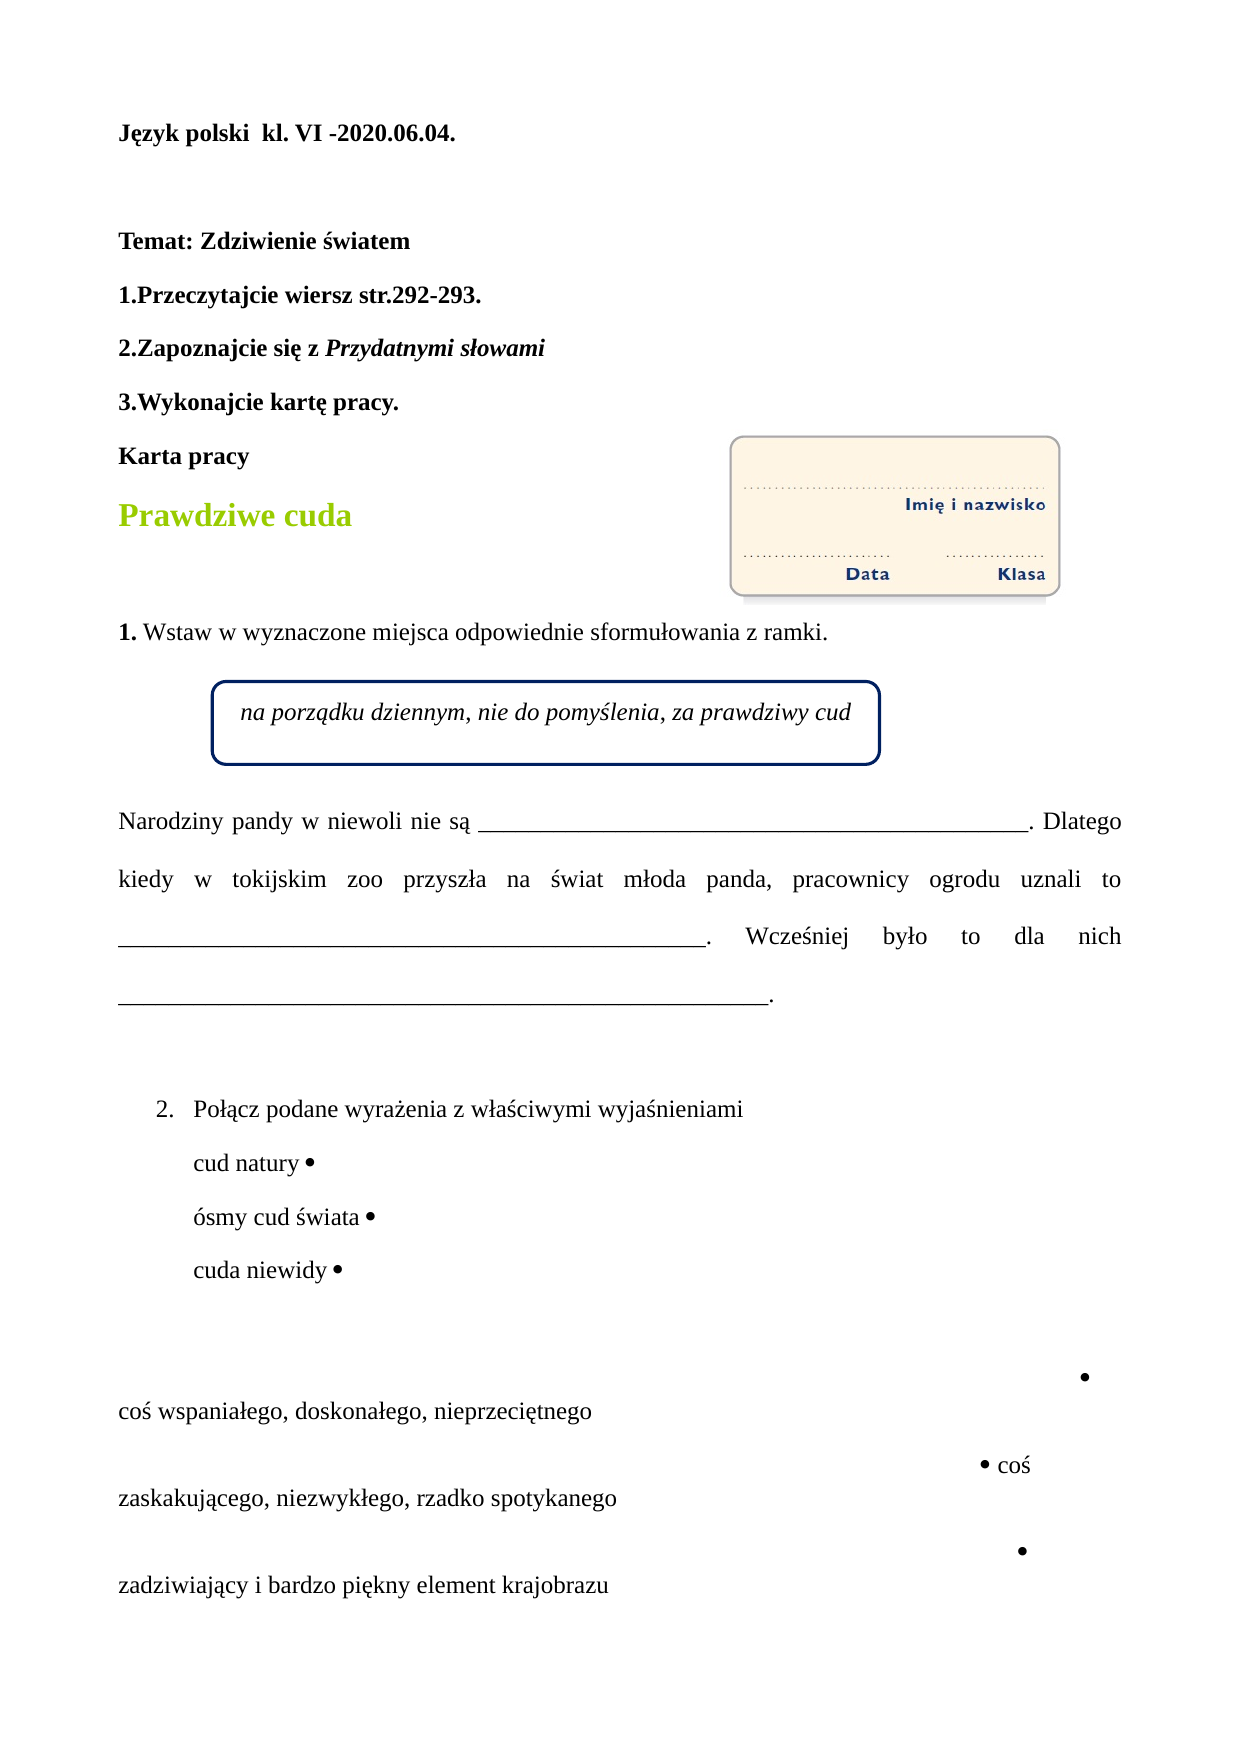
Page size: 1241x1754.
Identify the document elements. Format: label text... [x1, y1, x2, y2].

text Karta pracy [118, 428, 1122, 609]
text  zadziwiający i bardzo piękny element krajobrazu [118, 1537, 1122, 1599]
text Temat: Zdziwienie światem [118, 226, 1122, 254]
text  coś zaskakującego, niezwykłego, rzadko spotykanego [118, 1450, 1122, 1512]
list Połącz podane wyrażenia z właściwymi wyjaśnieniami [156, 1094, 1122, 1123]
list cud natury  [156, 1148, 1122, 1176]
text Narodziny pandy w niewoli nie są ____________________________________________. Dlatego kiedy w tokijskim zoo przyszła na świat młoda panda, pracownicy ogrodu uznali to _______________________________________________. Wcześniej było to dla nich ____________________________________________________. [118, 806, 1122, 1008]
text Język polski kl. VI -2020.06.04. [118, 118, 1122, 147]
list ósmy cud świata  [156, 1202, 1122, 1230]
picture [719, 429, 1068, 608]
text 1. Wstaw w wyznaczone miejsca odpowiednie sformułowania z ramki. [118, 617, 1122, 646]
text 2.Zapoznajcie się z Przydatnymi słowami [118, 333, 1122, 362]
list cuda niewidy  [156, 1255, 1122, 1284]
text 1.Przeczytajcie wiersz str.292-293. [118, 280, 1122, 308]
text 3.Wykonajcie kartę pracy. [118, 387, 1122, 416]
text  coś wspaniałego, doskonałego, nieprzeciętnego [118, 1363, 1122, 1425]
text [1069, 495, 1122, 533]
text Prawdziwe cuda [118, 495, 718, 533]
